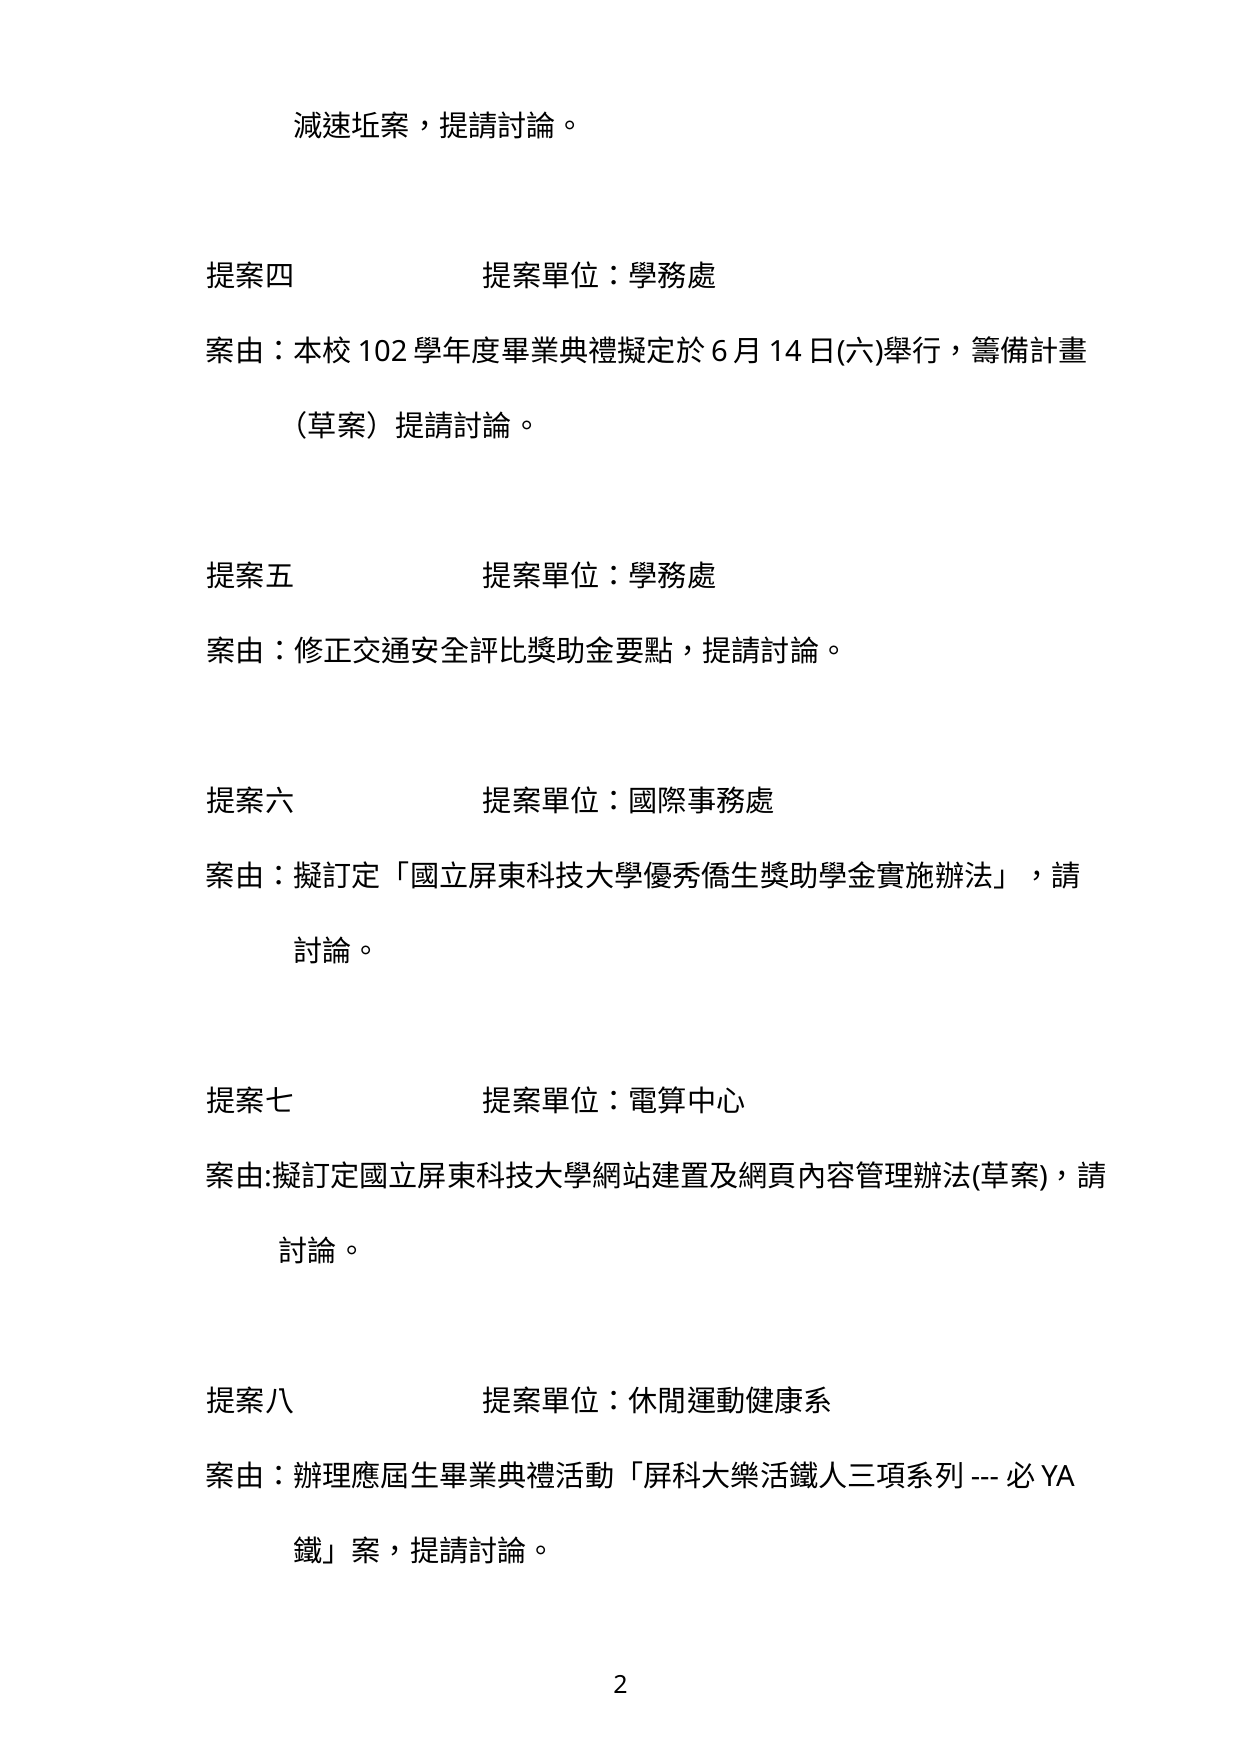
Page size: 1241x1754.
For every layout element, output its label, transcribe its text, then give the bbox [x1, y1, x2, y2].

text 案由：辦理應屆生畢業典禮活動「屏科大樂活鐵人三項系列 --- 必YA鐵」案，提請討論。 [206, 1436, 1122, 1586]
text 案由：擬訂定「國立屏東科技大學優秀僑生獎助學金實施辦法」，請 討論。 [206, 836, 1122, 986]
text 提案六 提案單位：國際事務處 [118, 761, 1122, 836]
text 減速坵案，提請討論。 [206, 86, 1122, 161]
text 案由：修正交通安全評比獎助金要點，提請討論。 [118, 611, 1122, 686]
text 提案五 提案單位：學務處 [118, 536, 1122, 611]
text 提案四 提案單位：學務處 [118, 236, 1122, 311]
text 案由：本校102學年度畢業典禮擬定於6月14日(六)舉行，籌備計畫（草案）提請討論。 [206, 311, 1122, 461]
text 提案七 提案單位：電算中心 [118, 1061, 1122, 1136]
text 提案八 提案單位：休閒運動健康系 [118, 1361, 1122, 1436]
text 案由:擬訂定國立屏東科技大學網站建置及網頁內容管理辦法(草案)，請 討論。 [206, 1136, 1122, 1286]
